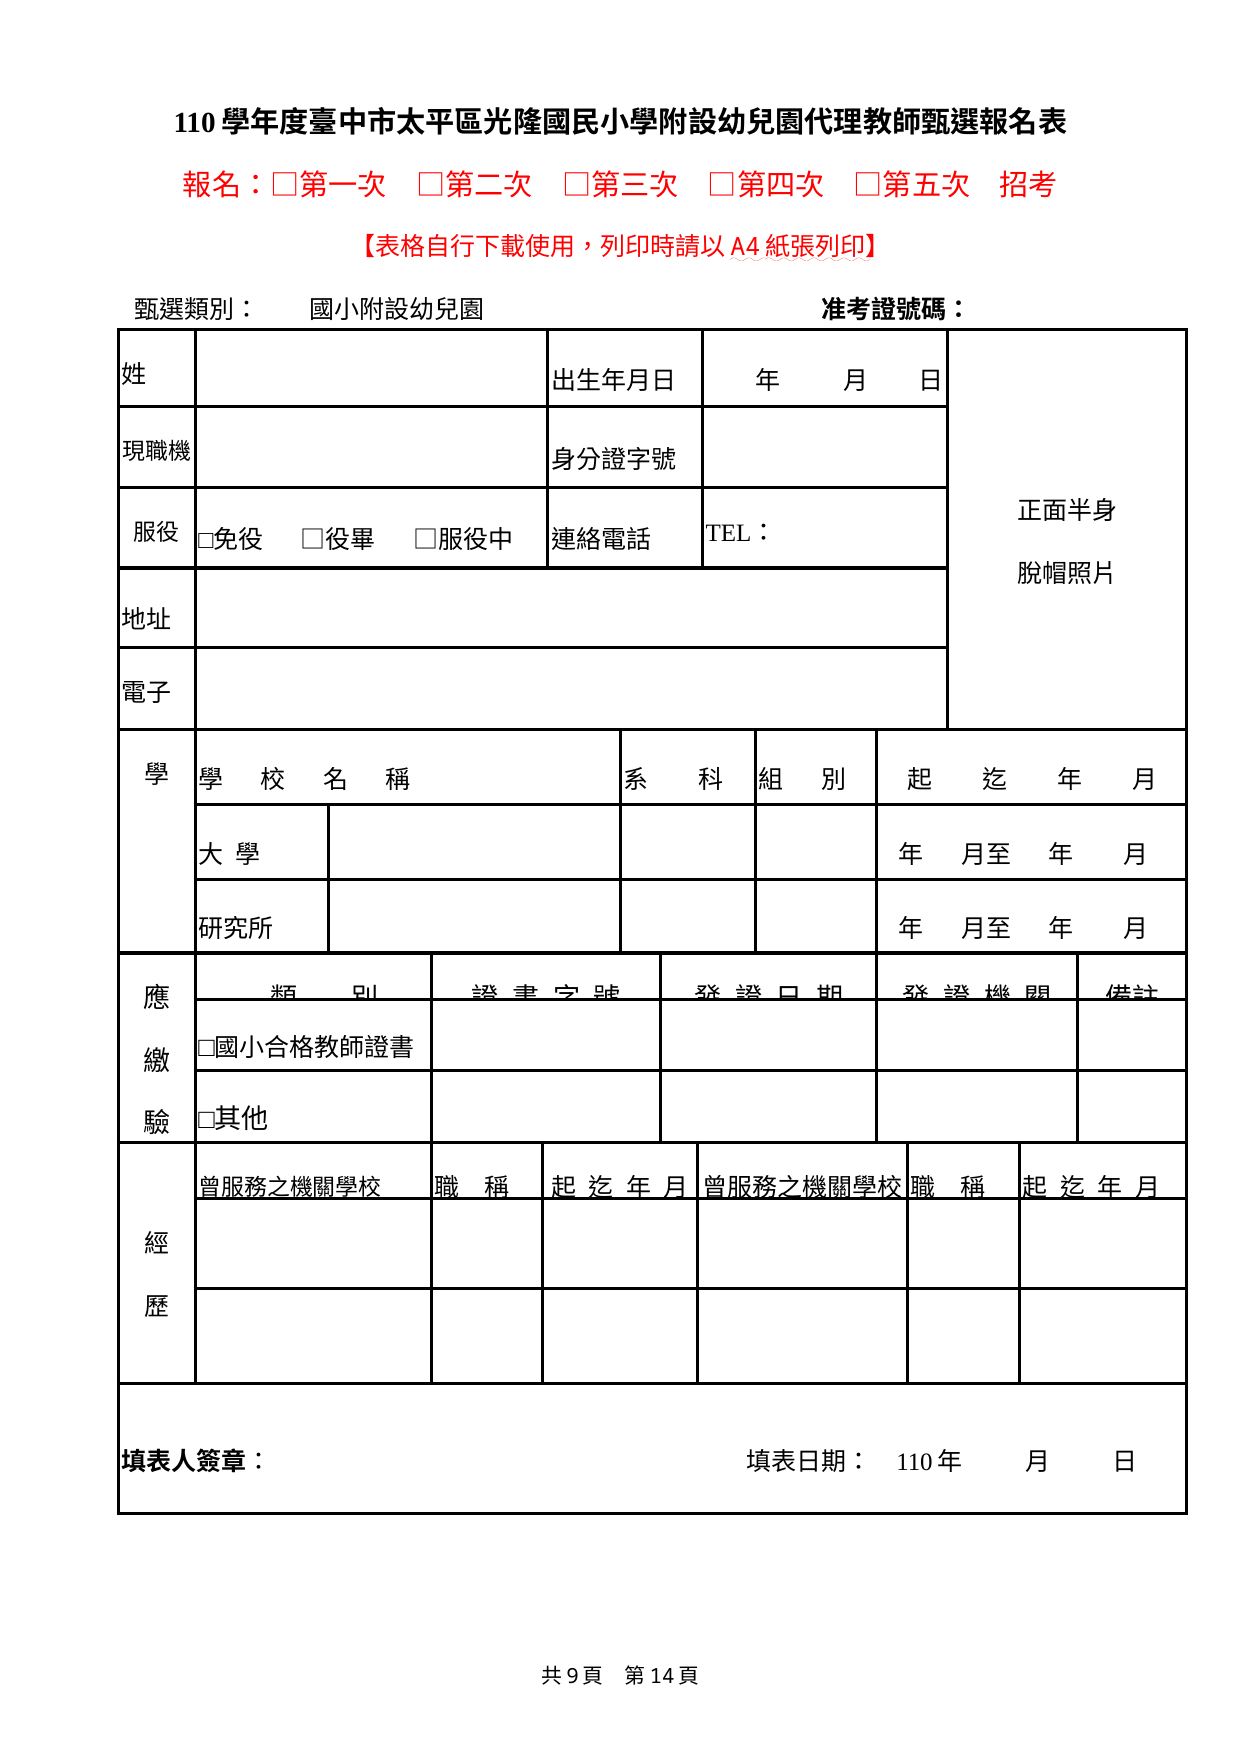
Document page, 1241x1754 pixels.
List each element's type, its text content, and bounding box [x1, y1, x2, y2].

text 甄選類別： 國小附設幼兒園 准考證號碼： [74, 266, 1122, 328]
table_cell 現職機關學校 [120, 408, 194, 486]
table_cell [544, 1290, 696, 1382]
table_cell [197, 1290, 430, 1382]
table_cell [622, 806, 754, 878]
table_cell [757, 806, 875, 878]
text 【表格自行下載使用，列印時請以A4紙張列印】 [118, 203, 1122, 266]
table_header [197, 331, 546, 405]
text 110學年度臺中市太平區光隆國民小學附設幼兒園代理教師甄選報名表 [118, 78, 1122, 141]
table_cell [197, 408, 546, 486]
table_cell 服役 情形 [120, 489, 194, 566]
table_cell [197, 649, 946, 728]
table_header 正面半身 脫帽照片 [949, 331, 1185, 728]
table_cell 經 歷 [120, 1144, 194, 1382]
table_cell [433, 1072, 659, 1141]
table_cell [622, 881, 754, 951]
table_cell 曾服務之機關學校 [699, 1144, 906, 1197]
table_header 姓 名 [120, 331, 194, 405]
table_cell 系 科 [622, 731, 754, 803]
table_header 年 月 日 [704, 331, 946, 405]
table_cell [699, 1290, 906, 1382]
table_cell [662, 1072, 875, 1141]
table_cell 職 稱 [909, 1144, 1018, 1197]
table_header 出生年月日 [549, 331, 701, 405]
table_cell TEL： 手機： [704, 489, 946, 566]
table_cell [433, 1200, 541, 1287]
table_cell 起 迄 年 月 [544, 1144, 696, 1197]
table_cell [197, 570, 946, 646]
table_cell [197, 1200, 430, 1287]
table_cell 地址 [120, 570, 194, 646]
table_cell [1021, 1200, 1185, 1287]
table_cell [433, 1290, 541, 1382]
table_cell 研究所 [197, 881, 327, 951]
table_cell 填表人簽章： 填表日期： 110年 月 日 [120, 1385, 1185, 1512]
table_cell [878, 1072, 1076, 1141]
table_cell [330, 881, 619, 951]
table_cell □其他 [197, 1072, 430, 1141]
table_cell [1079, 1072, 1185, 1141]
table_cell 證 書 字 號 [433, 955, 659, 998]
table_cell 連絡電話 [549, 489, 701, 566]
table_cell 發 證 機 關 [878, 955, 1076, 998]
table_cell 備註 [1079, 955, 1185, 998]
table_cell 起 迄 年 月 [1021, 1144, 1185, 1197]
table_cell [433, 1001, 659, 1068]
table_cell [909, 1290, 1018, 1382]
table_cell 應 繳 驗 證 件 [120, 955, 194, 1141]
table_cell □國小合格教師證書 [197, 1001, 430, 1068]
table_cell 年 月至 年 月 [878, 881, 1185, 951]
table_cell 職 稱 [433, 1144, 541, 1197]
table_cell [878, 1001, 1076, 1068]
table_cell [1021, 1290, 1185, 1382]
table_cell 學 校 名 稱 [197, 731, 619, 803]
table_cell [699, 1200, 906, 1287]
table_cell [1079, 1001, 1185, 1068]
text 報名：□第一次 □第二次 □第三次 □第四次 □第五次 招考 [118, 141, 1122, 203]
table_cell 年 月至 年 月 [878, 806, 1185, 878]
table_cell [544, 1200, 696, 1287]
table_cell 組 別 [757, 731, 875, 803]
table_cell [757, 881, 875, 951]
table_cell 學 歷 [120, 731, 194, 951]
table_cell [662, 1001, 875, 1068]
table_cell 電子郵件 [120, 649, 194, 728]
table_cell 類 別 [197, 955, 430, 998]
table_cell 曾服務之機關學校 [197, 1144, 430, 1197]
table_cell [330, 806, 619, 878]
table_cell 起 迄 年 月 [878, 731, 1185, 803]
table_cell 發 證 日 期 [662, 955, 875, 998]
table_cell 身分證字號 [549, 408, 701, 486]
table_cell 大 學 [197, 806, 327, 878]
table_cell [909, 1200, 1018, 1287]
table_cell □免役 □役畢 □服役中 [197, 489, 546, 566]
table_cell [704, 408, 946, 486]
